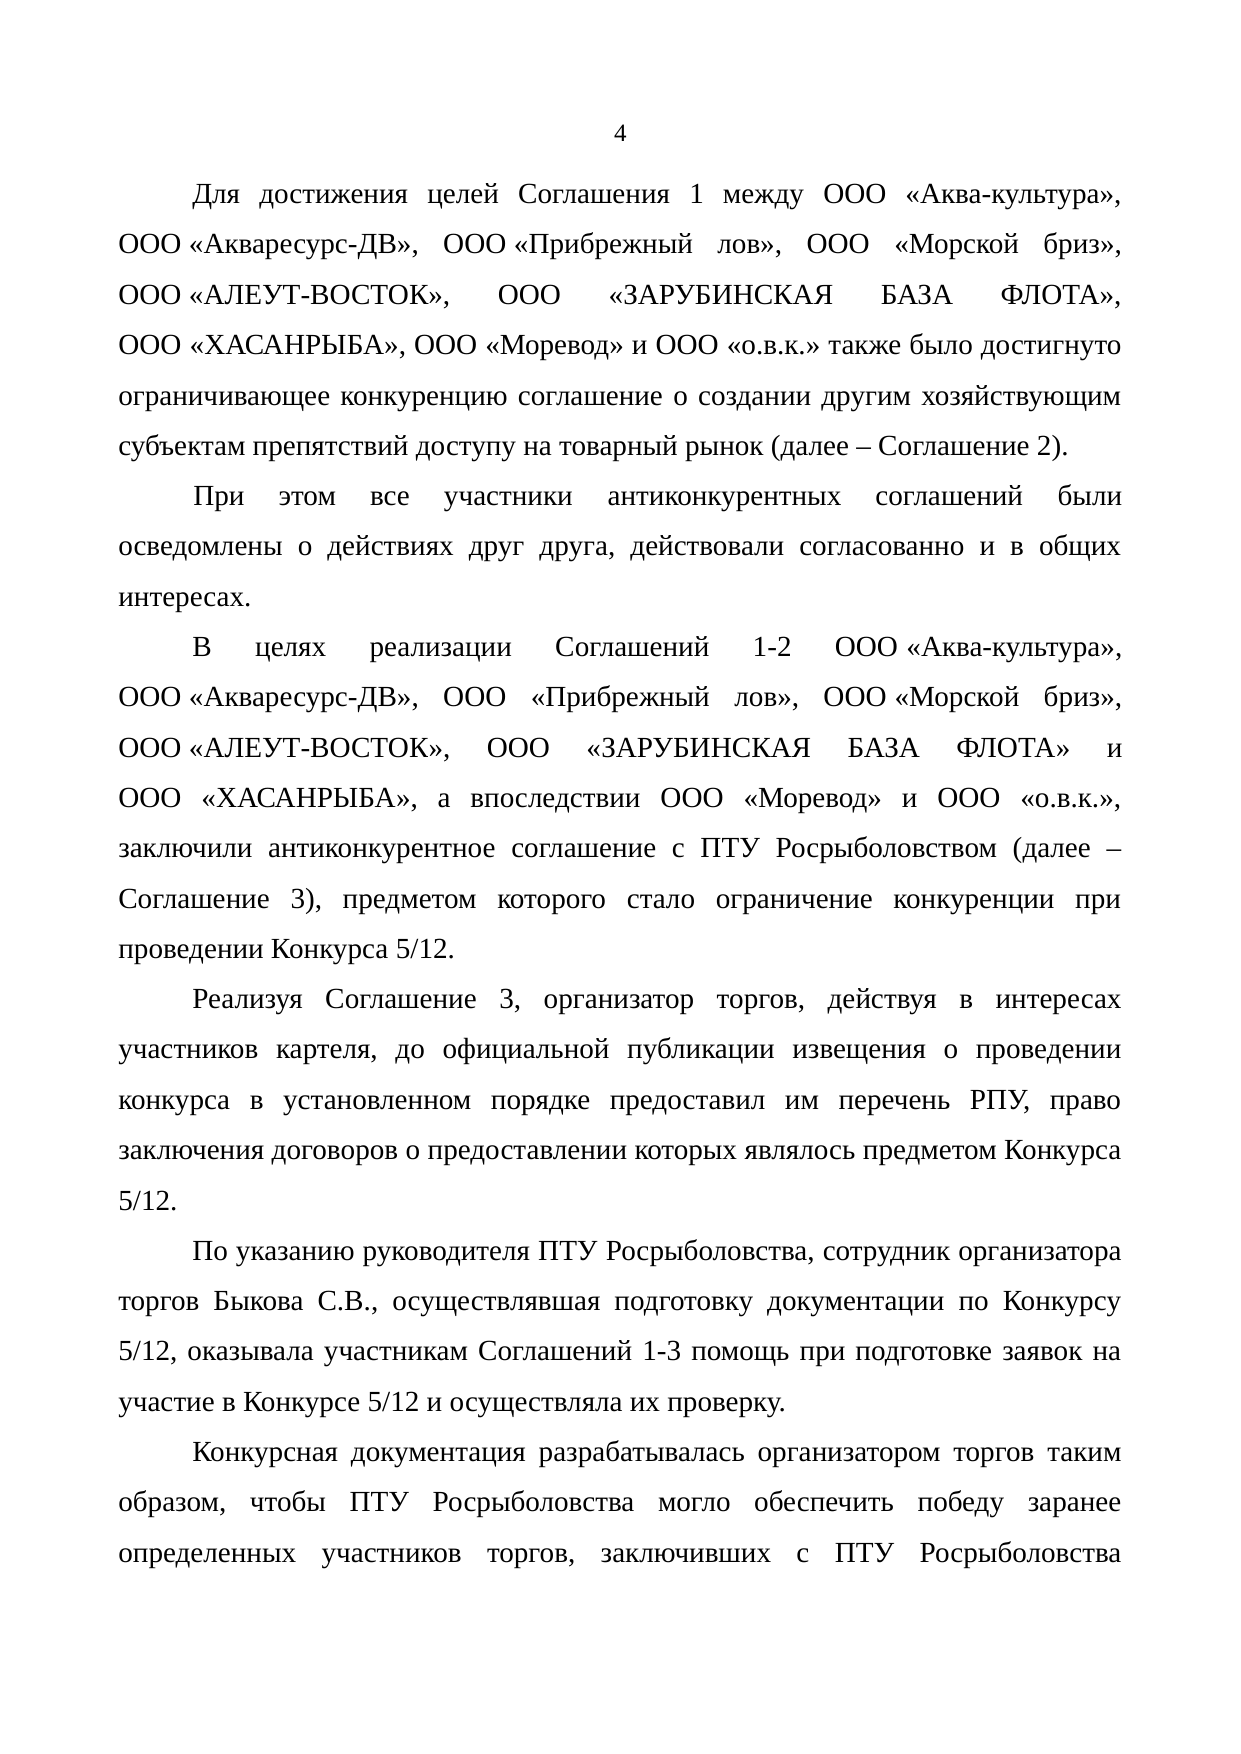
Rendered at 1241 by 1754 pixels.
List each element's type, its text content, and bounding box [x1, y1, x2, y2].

text Реализуя Соглашение 3, организатор торгов, действуя в интересах участников картеля, до официальной публикации извещения о проведении конкурса в установленном порядке предоставил им перечень РПУ, право заключения договоров о предоставлении которых являлось предметом Конкурса 5/12. [118, 981, 1122, 1216]
text Конкурсная документация разрабатывалась организатором торгов таким образом, чтобы ПТУ Росрыболовства могло обеспечить победу заранее определенных участников торгов, заключивших с ПТУ Росрыболовства [118, 1434, 1122, 1568]
text При этом все участники антиконкурентных соглашений были осведомлены о действиях друг друга, действовали согласованно и в общих интересах. [118, 478, 1122, 612]
text По указанию руководителя ПТУ Росрыболовства, сотрудник организатора торгов Быкова С.В., осуществлявшая подготовку документации по Конкурсу 5/12, оказывала участникам Соглашений 1-3 помощь при подготовке заявок на участие в Конкурсе 5/12 и осуществляла их проверку. [118, 1233, 1122, 1417]
text В целях реализации Соглашений 1-2 ООО «Аква-культура», ООО «Акваресурс-ДВ», ООО «Прибрежный лов», ООО «Морской бриз», ООО «АЛЕУТ-ВОСТОК», ООО «ЗАРУБИНСКАЯ БАЗА ФЛОТА» и ООО «ХАСАНРЫБА», а впоследствии ООО «Моревод» и ООО «о.в.к.», заключили антиконкурентное соглашение с ПТУ Росрыболовством (далее – Соглашение 3), предметом которого стало ограничение конкуренции при проведении Конкурса 5/12. [118, 629, 1122, 964]
text Для достижения целей Соглашения 1 между ООО «Аква-культура», ООО «Акваресурс-ДВ», ООО «Прибрежный лов», ООО «Морской бриз», ООО «АЛЕУТ-ВОСТОК», ООО «ЗАРУБИНСКАЯ БАЗА ФЛОТА», ООО «ХАСАНРЫБА», ООО «Моревод» и ООО «о.в.к.» также было достигнуто ограничивающее конкуренцию соглашение о создании другим хозяйствующим субъектам препятствий доступу на товарный рынок (далее – Соглашение 2). [118, 176, 1122, 461]
